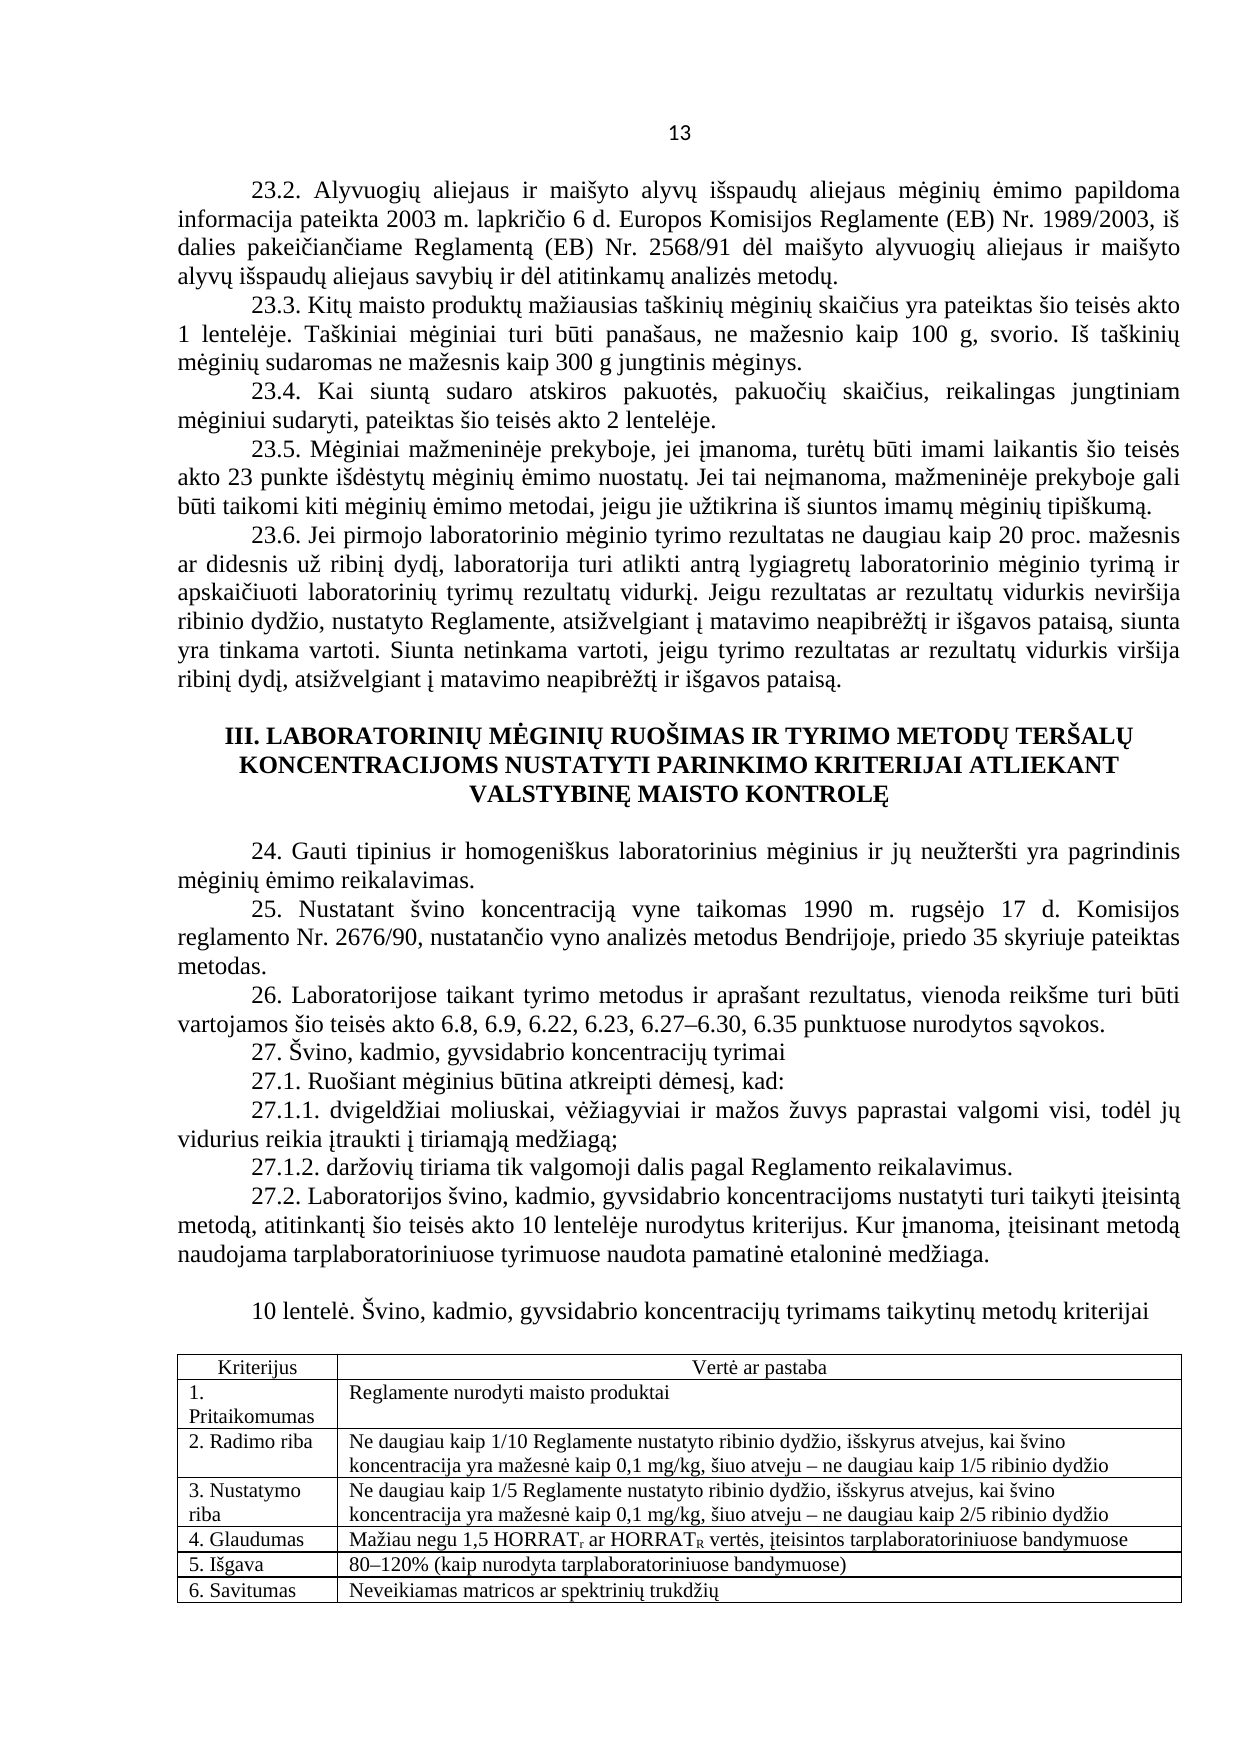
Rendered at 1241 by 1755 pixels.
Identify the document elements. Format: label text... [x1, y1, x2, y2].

text 24. Gauti tipinius ir homogeniškus laboratorinius mėginius ir jų neužteršti yra pagrindinis mėginių ėmimo reikalavimas. [177, 836, 1181, 894]
text 10 lentelė. Švino, kadmio, gyvsidabrio koncentracijų tyrimams taikytinų metodų kriterijai [177, 1296, 1181, 1325]
table_header Kriterijus [178, 1355, 337, 1379]
text 27.1.2. daržovių tiriama tik valgomoji dalis pagal Reglamento reikalavimus. [177, 1152, 1181, 1181]
text 23.3. Kitų maisto produktų mažiausias taškinių mėginių skaičius yra pateiktas šio teisės akto 1 lentelėje. Taškiniai mėginiai turi būti panašaus, ne mažesnio kaip 100 g, svorio. Iš taškinių mėginių sudaromas ne mažesnis kaip 300 g jungtinis mėginys. [177, 290, 1181, 376]
table_cell 80–120% (kaip nurodyta tarplaboratoriniuose bandymuose) [338, 1553, 1181, 1576]
text 23.4. Kai siuntą sudaro atskiros pakuotės, pakuočių skaičius, reikalingas jungtiniam mėginiui sudaryti, pateiktas šio teisės akto 2 lentelėje. [177, 376, 1181, 434]
table_cell 2. Radimo riba [178, 1429, 337, 1477]
table_cell 3. Nustatymo riba [178, 1478, 337, 1526]
text 27.1.1. dvigeldžiai moliuskai, vėžiagyviai ir mažos žuvys paprastai valgomi visi, todėl jų vidurius reikia įtraukti į tiriamąją medžiagą; [177, 1095, 1181, 1152]
text 27. Švino, kadmio, gyvsidabrio koncentracijų tyrimai [177, 1037, 1181, 1066]
text 23.5. Mėginiai mažmeninėje prekyboje, jei įmanoma, turėtų būti imami laikantis šio teisės akto 23 punkte išdėstytų mėginių ėmimo nuostatų. Jei tai neįmanoma, mažmeninėje prekyboje gali būti taikomi kiti mėginių ėmimo metodai, jeigu jie užtikrina iš siuntos imamų mėginių tipiškumą. [177, 434, 1181, 520]
table_cell Mažiau negu 1,5 HORRATr ar HORRATR vertės, įteisintos tarplaboratoriniuose bandymuose [338, 1527, 1181, 1551]
table_cell Neveikiamas matricos ar spektrinių trukdžių [338, 1578, 1181, 1602]
text 23.2. Alyvuogių aliejaus ir maišyto alyvų išspaudų aliejaus mėginių ėmimo papildoma informacija pateikta 2003 m. lapkričio 6 d. Europos Komisijos Reglamente (EB) Nr. 1989/2003, iš dalies pakeičiančiame Reglamentą (EB) Nr. 2568/91 dėl maišyto alyvuogių aliejaus ir maišyto alyvų išspaudų aliejaus savybių ir dėl atitinkamų analizės metodų. [177, 175, 1181, 290]
table_cell Ne daugiau kaip 1/10 Reglamente nustatyto ribinio dydžio, išskyrus atvejus, kai švino koncentracija yra mažesnė kaip 0,1 mg/kg, šiuo atveju – ne daugiau kaip 1/5 ribinio dydžio [338, 1429, 1181, 1477]
table_cell Reglamente nurodyti maisto produktai [338, 1380, 1181, 1428]
table_header Vertė ar pastaba [338, 1355, 1181, 1379]
text 25. Nustatant švino koncentraciją vyne taikomas 1990 m. rugsėjo 17 d. Komisijos reglamento Nr. 2676/90, nustatančio vyno analizės metodus Bendrijoje, priedo 35 skyriuje pateiktas metodas. [177, 894, 1181, 980]
table_cell 1. Pritaikomumas [178, 1380, 337, 1428]
text 27.1. Ruošiant mėginius būtina atkreipti dėmesį, kad: [177, 1066, 1181, 1095]
table_cell Ne daugiau kaip 1/5 Reglamente nustatyto ribinio dydžio, išskyrus atvejus, kai švino koncentracija yra mažesnė kaip 0,1 mg/kg, šiuo atveju – ne daugiau kaip 2/5 ribinio dydžio [338, 1478, 1181, 1526]
text III. LABORATORINIŲ MĖGINIŲ RUOŠIMAS IR TYRIMO METODŲ TERŠALŲ KONCENTRACIJOMS NUSTATYTI PARINKIMO KRITERIJAI ATLIEKANT VALSTYBINĘ MAISTO KONTROLĘ [177, 721, 1181, 807]
text 26. Laboratorijose taikant tyrimo metodus ir aprašant rezultatus, vienoda reikšme turi būti vartojamos šio teisės akto 6.8, 6.9, 6.22, 6.23, 6.27–6.30, 6.35 punktuose nurodytos sąvokos. [177, 980, 1181, 1037]
table_cell 4. Glaudumas [178, 1527, 337, 1551]
table_cell 6. Savitumas [178, 1578, 337, 1602]
text 23.6. Jei pirmojo laboratorinio mėginio tyrimo rezultatas ne daugiau kaip 20 proc. mažesnis ar didesnis už ribinį dydį, laboratorija turi atlikti antrą lygiagretų laboratorinio mėginio tyrimą ir apskaičiuoti laboratorinių tyrimų rezultatų vidurkį. Jeigu rezultatas ar rezultatų vidurkis neviršija ribinio dydžio, nustatyto Reglamente, atsižvelgiant į matavimo neapibrėžtį ir išgavos pataisą, siunta yra tinkama vartoti. Siunta netinkama vartoti, jeigu tyrimo rezultatas ar rezultatų vidurkis viršija ribinį dydį, atsižvelgiant į matavimo neapibrėžtį ir išgavos pataisą. [177, 520, 1181, 692]
text 27.2. Laboratorijos švino, kadmio, gyvsidabrio koncentracijoms nustatyti turi taikyti įteisintą metodą, atitinkantį šio teisės akto 10 lentelėje nurodytus kriterijus. Kur įmanoma, įteisinant metodą naudojama tarplaboratoriniuose tyrimuose naudota pamatinė etaloninė medžiaga. [177, 1181, 1181, 1267]
table_cell 5. Išgava [178, 1553, 337, 1576]
